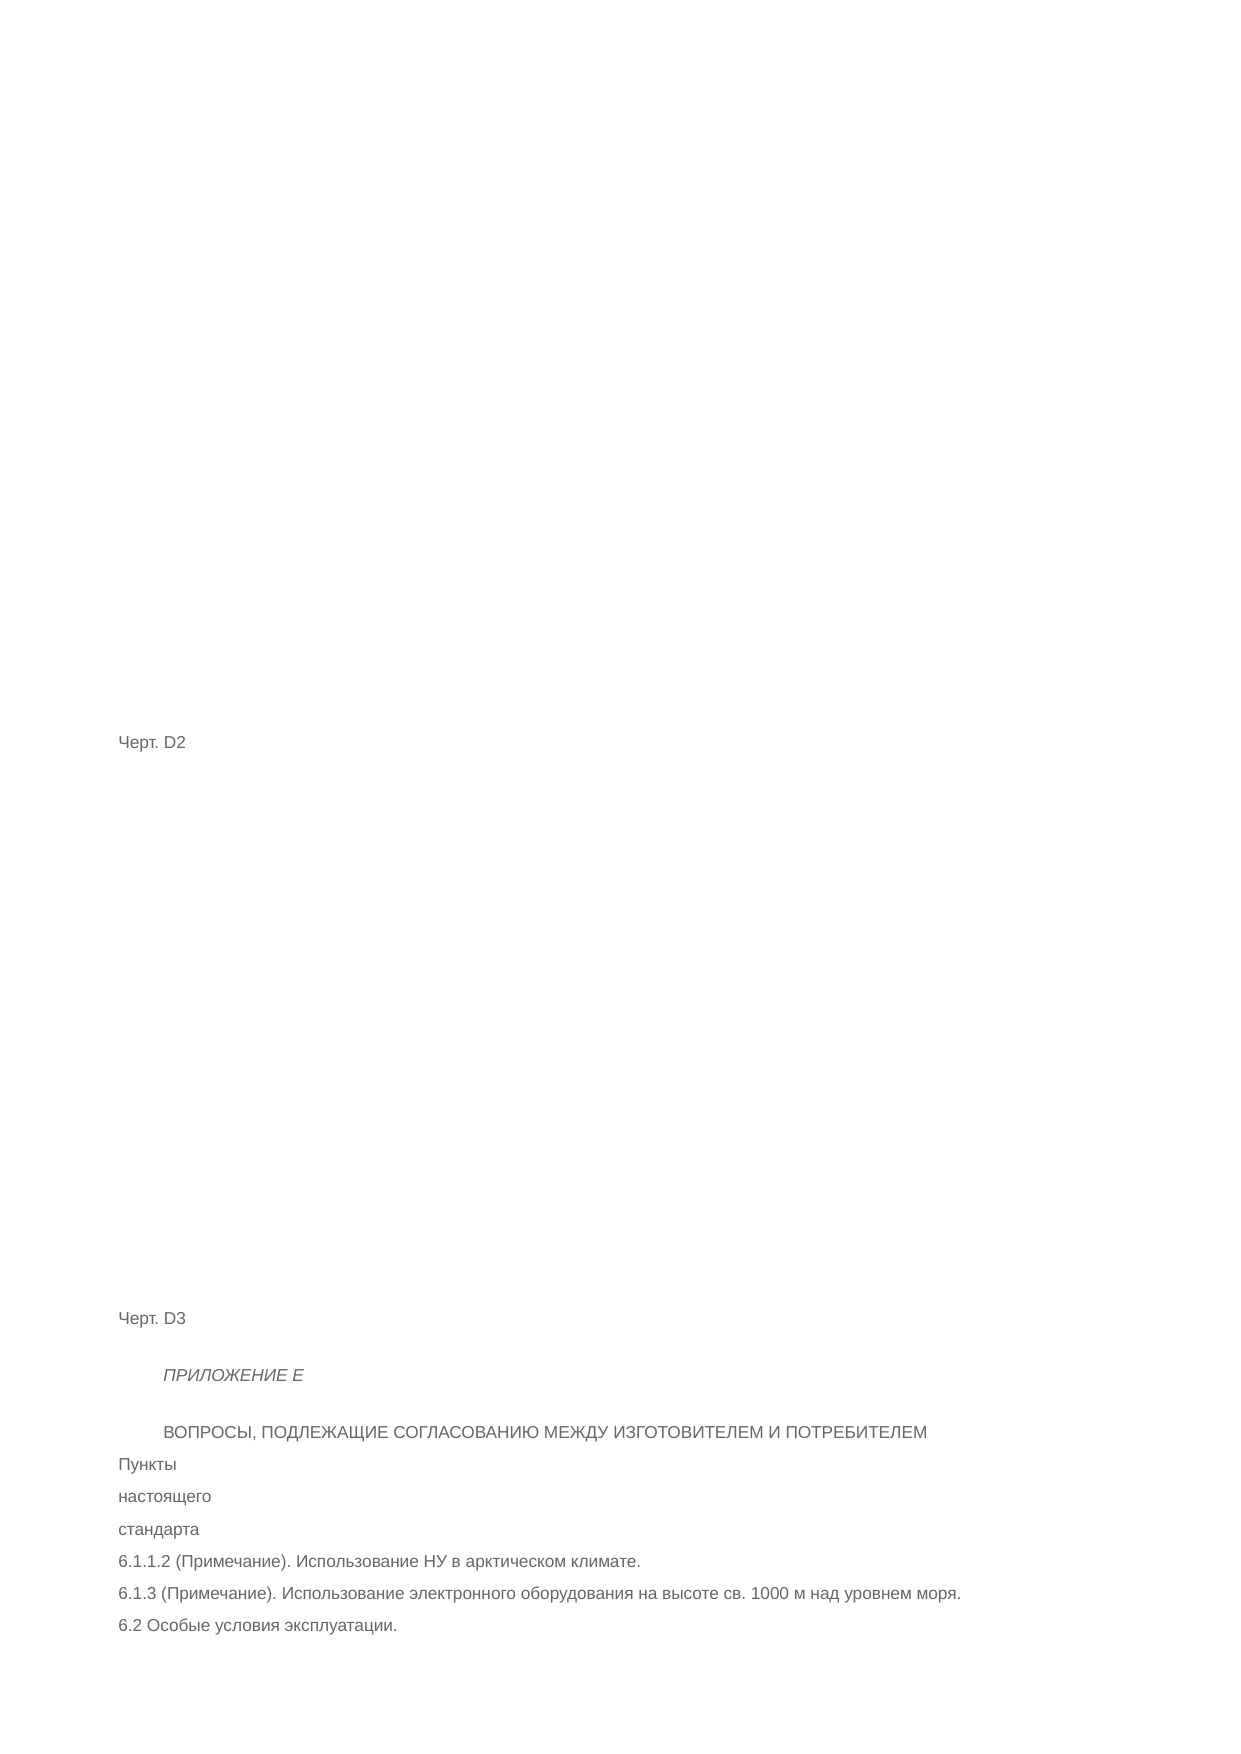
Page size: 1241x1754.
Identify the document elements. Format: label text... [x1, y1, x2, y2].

text настоящего [118, 1487, 1122, 1507]
text Черт. D2 [118, 732, 1122, 752]
subtitle ВОПРОСЫ, ПОДЛЕЖАЩИЕ СОГЛАСОВАНИЮ МЕЖДУ ИЗГОТОВИТЕЛЕМ И ПОТРЕБИТЕЛЕМ [118, 1422, 1122, 1442]
text Пункты [118, 1455, 1122, 1474]
text 6.2 Особые условия эксплуатации. [118, 1616, 1122, 1635]
text стандарта [118, 1519, 1122, 1539]
text 6.1.3 (Примечание). Использование электронного оборудования на высоте св. 1000 м над уровнем моря. [118, 1583, 1122, 1603]
text Черт. D3 [118, 1308, 1122, 1328]
text 6.1.1.2 (Примечание). Использование НУ в арктическом климате. [118, 1551, 1122, 1571]
subtitle ПРИЛОЖЕНИЕ Е [118, 1365, 1122, 1385]
